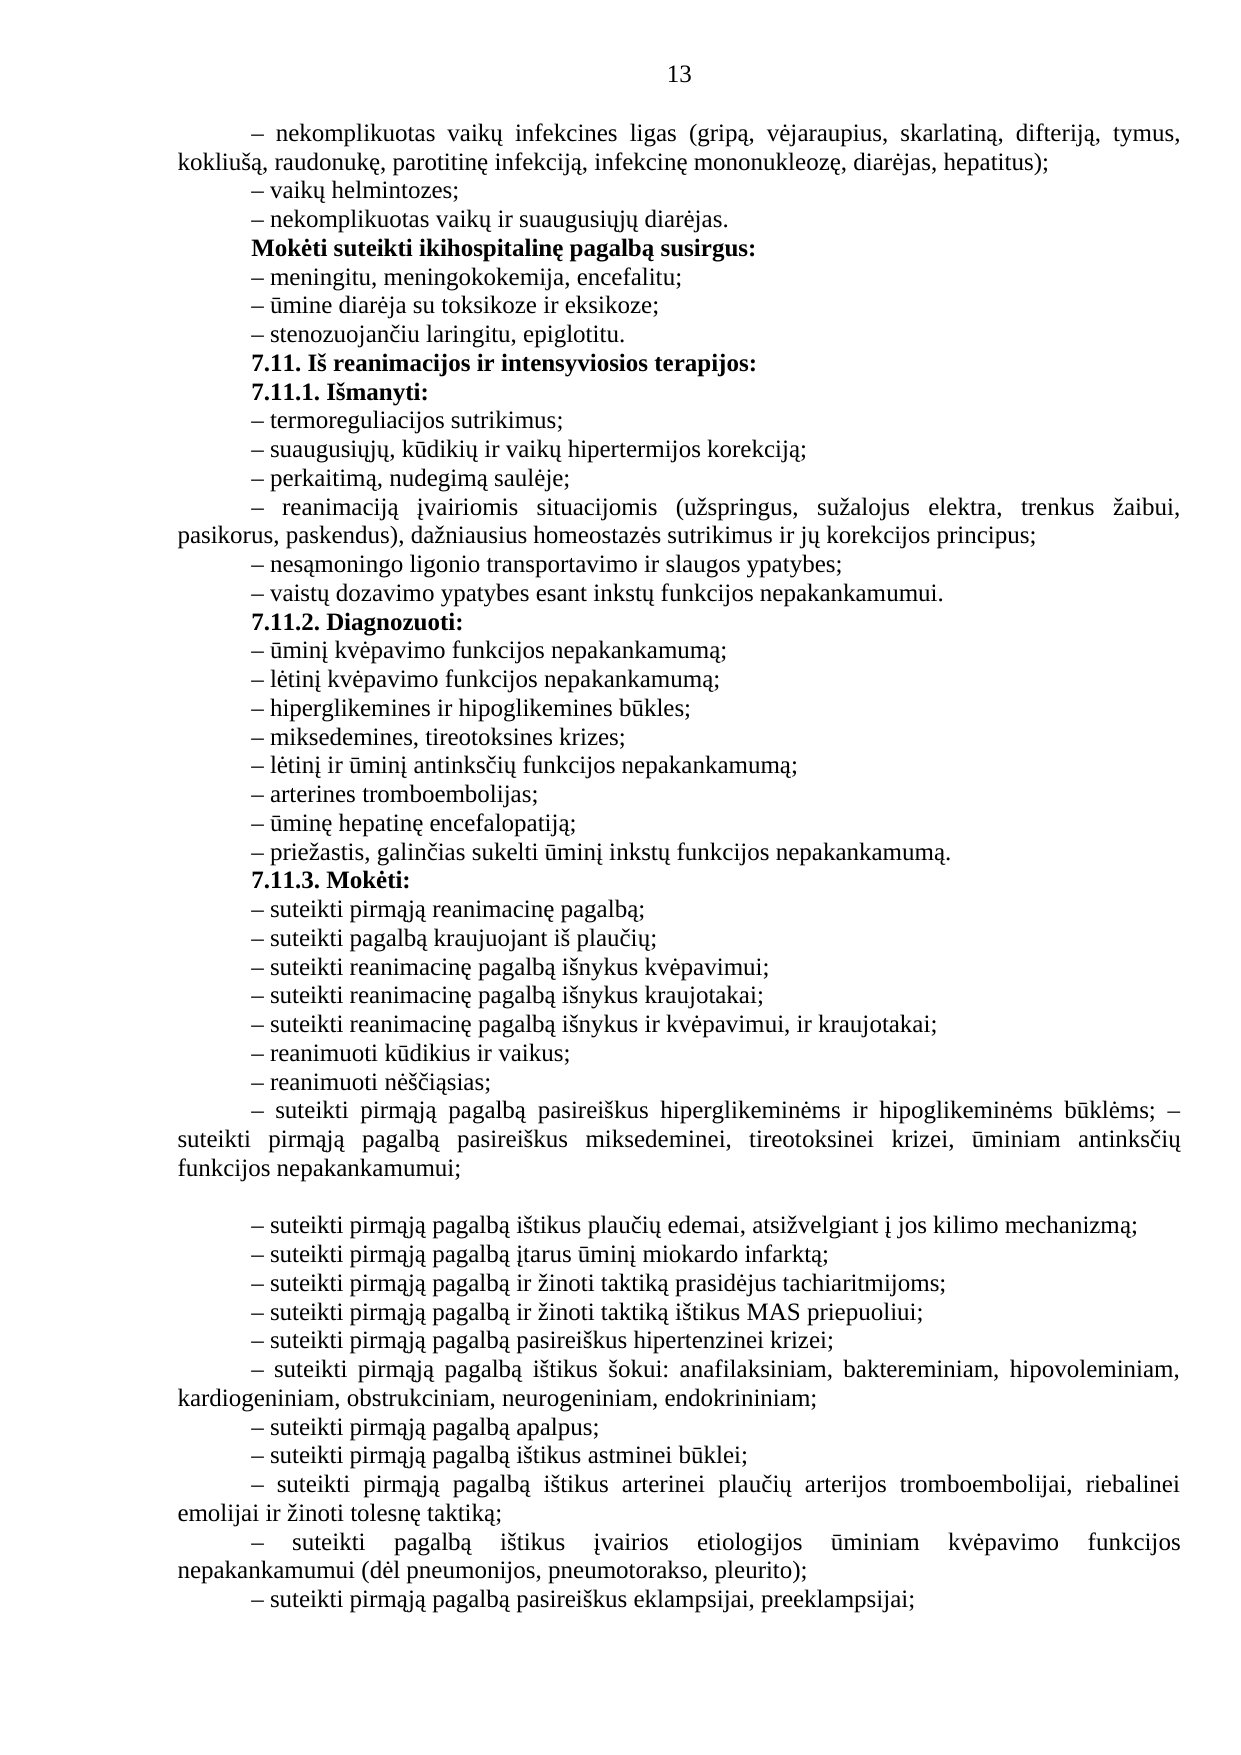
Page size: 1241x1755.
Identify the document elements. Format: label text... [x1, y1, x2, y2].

text – suteikti pirmąją pagalbą ištikus astminei būklei; [177, 1441, 1181, 1469]
text – ūminį kvėpavimo funkcijos nepakankamumą; [177, 636, 1181, 664]
text – priežastis, galinčias sukelti ūminį inkstų funkcijos nepakankamumą. [177, 837, 1181, 866]
text – suteikti pirmąją pagalbą ir žinoti taktiką ištikus MAS priepuoliui; [177, 1297, 1181, 1326]
text – suteikti pirmąją pagalbą ir žinoti taktiką prasidėjus tachiaritmijoms; [177, 1268, 1181, 1297]
text – suteikti pagalbą kraujuojant iš plaučių; [177, 923, 1181, 952]
text – perkaitimą, nudegimą saulėje; [177, 463, 1181, 492]
text – suteikti reanimacinę pagalbą išnykus kvėpavimui; [177, 952, 1181, 981]
text – suteikti pirmąją pagalbą pasireiškus hiperglikeminėms ir hipoglikeminėms būklėms; – suteikti pirmąją pagalbą pasireiškus miksedeminei, tireotoksinei krizei, ūminiam antinksčių funkcijos nepakankamumui; [177, 1096, 1181, 1182]
text – vaikų helmintozes; [177, 176, 1181, 204]
text – suteikti pagalbą ištikus įvairios etiologijos ūminiam kvėpavimo funkcijos nepakankamumui (dėl pneumonijos, pneumotorakso, pleurito); [177, 1527, 1181, 1584]
text – suteikti pirmąją pagalbą įtarus ūminį miokardo infarktą; [177, 1239, 1181, 1268]
text – ūminę hepatinę encefalopatiją; [177, 808, 1181, 837]
text – suteikti reanimacinę pagalbą išnykus kraujotakai; [177, 981, 1181, 1009]
text – nekomplikuotas vaikų ir suaugusiųjų diarėjas. [177, 204, 1181, 233]
text 7.11.2. Diagnozuoti: [177, 607, 1181, 636]
text – miksedemines, tireotoksines krizes; [177, 722, 1181, 751]
text – reanimuoti kūdikius ir vaikus; [177, 1038, 1181, 1067]
text – suteikti pirmąją pagalbą ištikus šokui: anafilaksiniam, baktereminiam, hipovoleminiam, kardiogeniniam, obstrukciniam, neurogeniniam, endokrininiam; [177, 1354, 1181, 1412]
text – reanimuoti nėščiąsias; [177, 1067, 1181, 1096]
text 7.11. Iš reanimacijos ir intensyviosios terapijos: [177, 348, 1181, 377]
text – lėtinį kvėpavimo funkcijos nepakankamumą; [177, 664, 1181, 693]
text – termoreguliacijos sutrikimus; [177, 406, 1181, 434]
text Mokėti suteikti ikihospitalinę pagalbą susirgus: [177, 233, 1181, 262]
text – nekomplikuotas vaikų infekcines ligas (gripą, vėjaraupius, skarlatiną, difteriją, tymus, kokliušą, raudonukę, parotitinę infekciją, infekcinę mononukleozę, diarėjas, hepatitus); [177, 118, 1181, 176]
text – suteikti pirmąją pagalbą pasireiškus eklampsijai, preeklampsijai; [177, 1584, 1181, 1613]
text – suteikti pirmąją pagalbą ištikus plaučių edemai, atsižvelgiant į jos kilimo mechanizmą; [177, 1211, 1181, 1239]
text – meningitu, meningokokemija, encefalitu; [177, 262, 1181, 291]
text – suteikti pirmąją reanimacinę pagalbą; [177, 894, 1181, 923]
text – vaistų dozavimo ypatybes esant inkstų funkcijos nepakankamumui. [177, 578, 1181, 607]
text – arterines tromboembolijas; [177, 779, 1181, 808]
text – suaugusiųjų, kūdikių ir vaikų hipertermijos korekciją; [177, 434, 1181, 463]
text – suteikti reanimacinę pagalbą išnykus ir kvėpavimui, ir kraujotakai; [177, 1009, 1181, 1038]
text – suteikti pirmąją pagalbą pasireiškus hipertenzinei krizei; [177, 1326, 1181, 1354]
text – ūmine diarėja su toksikoze ir eksikoze; [177, 291, 1181, 319]
text – nesąmoningo ligonio transportavimo ir slaugos ypatybes; [177, 549, 1181, 578]
text 7.11.1. Išmanyti: [177, 377, 1181, 406]
text – suteikti pirmąją pagalbą apalpus; [177, 1412, 1181, 1441]
text – suteikti pirmąją pagalbą ištikus arterinei plaučių arterijos tromboembolijai, riebalinei emolijai ir žinoti tolesnę taktiką; [177, 1469, 1181, 1527]
text 7.11.3. Mokėti: [177, 866, 1181, 894]
text – lėtinį ir ūminį antinksčių funkcijos nepakankamumą; [177, 751, 1181, 779]
text – stenozuojančiu laringitu, epiglotitu. [177, 319, 1181, 348]
text – reanimaciją įvairiomis situacijomis (užspringus, sužalojus elektra, trenkus žaibui, pasikorus, paskendus), dažniausius homeostazės sutrikimus ir jų korekcijos principus; [177, 492, 1181, 549]
text – hiperglikemines ir hipoglikemines būkles; [177, 693, 1181, 722]
